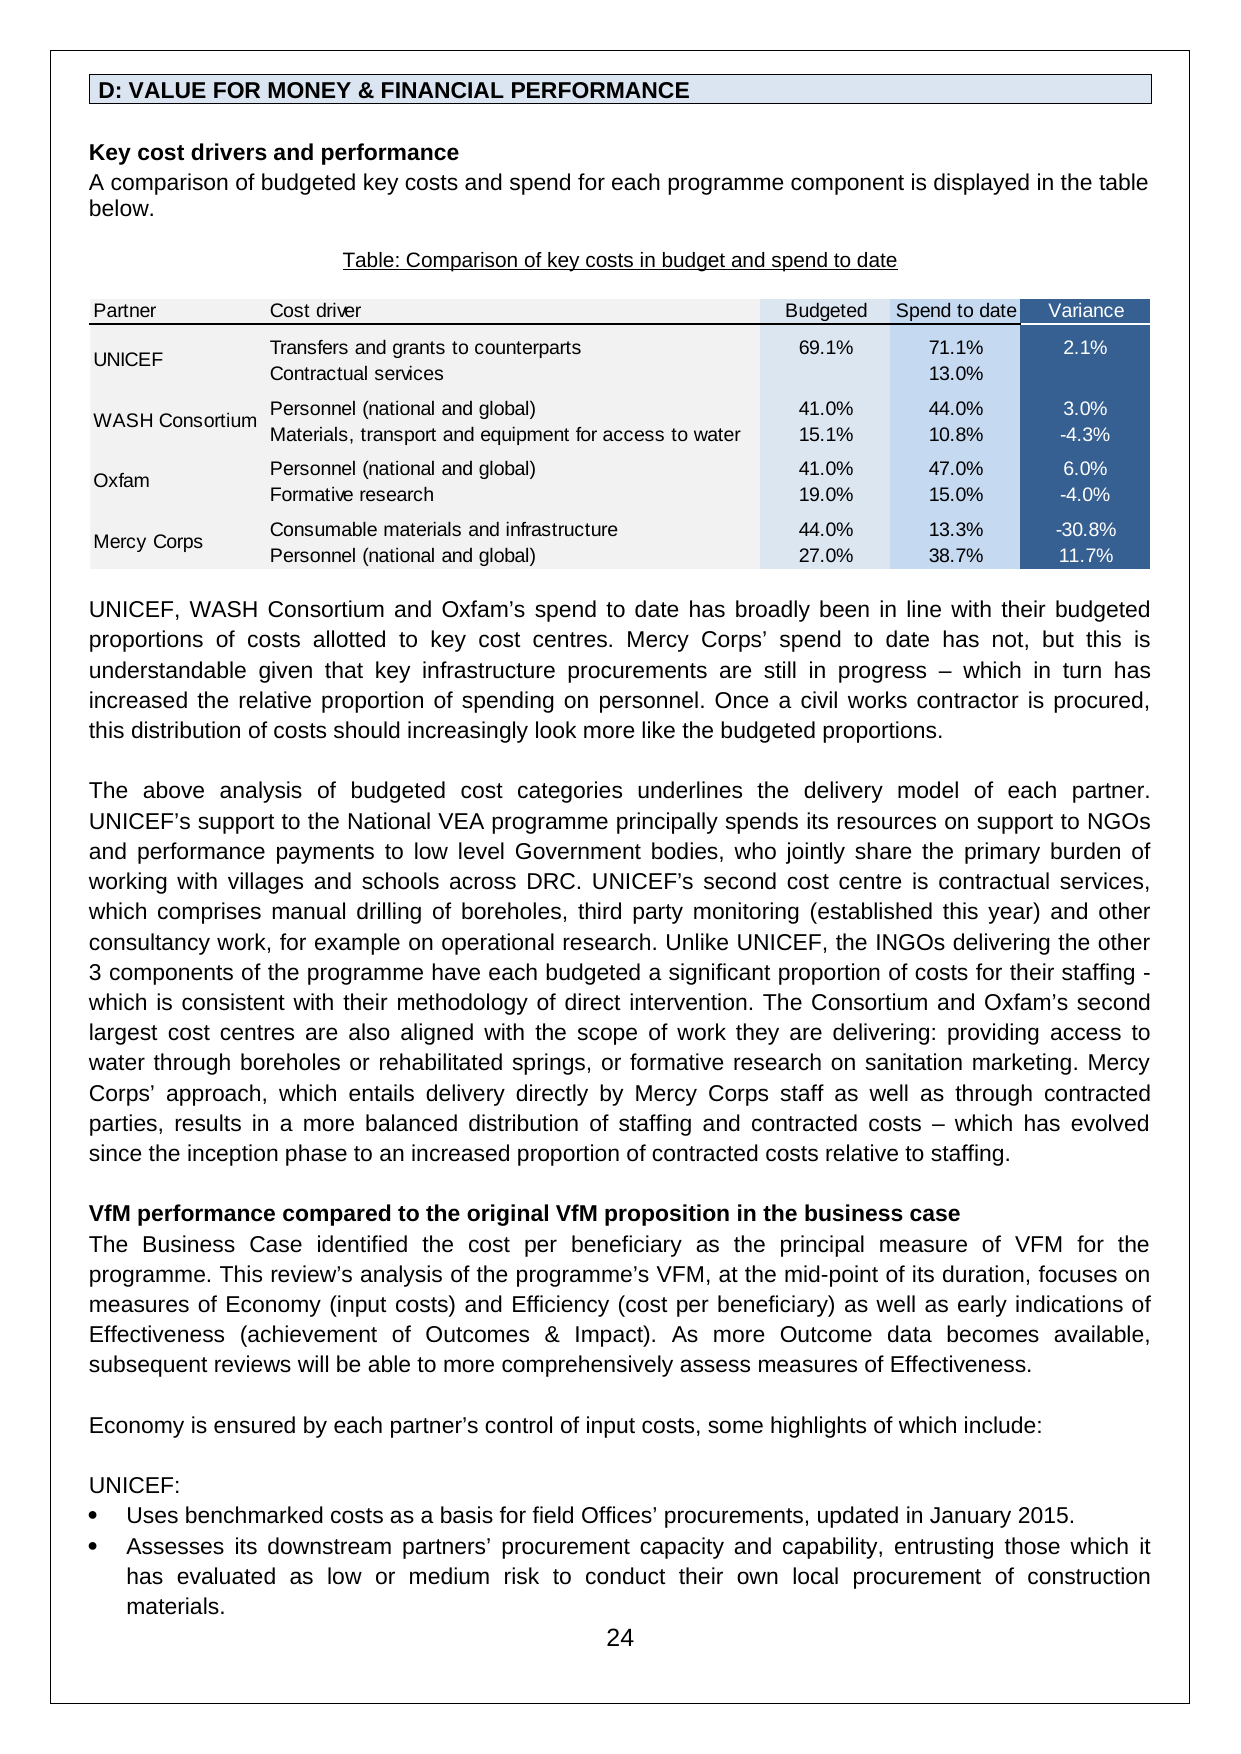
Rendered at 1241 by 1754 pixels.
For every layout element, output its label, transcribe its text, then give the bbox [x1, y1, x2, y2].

text D: VALUE FOR MONEY & FINANCIAL PERFORMANCE [90, 75, 1151, 103]
text Table: Comparison of key costs in budget and spend to date [89, 248, 1152, 272]
text The Business Case identified the cost per beneficiary as the principal measure of VFM for the programme. This review’s analysis of the programme’s VFM, at the mid-point of its duration, focuses on measures of Economy (input costs) and Efficiency (cost per beneficiary) as well as early indications of Effectiveness (achievement of Outcomes & Impact). As more Outcome data becomes available, subsequent reviews will be able to more comprehensively assess measures of Effectiveness. [89, 1231, 1152, 1378]
list Assesses its downstream partners’ procurement capacity and capability, entrusting those which it has evaluated as low or medium risk to conduct their own local procurement of construction materials. [89, 1533, 1152, 1619]
text Key cost drivers and performance [89, 138, 1152, 165]
text A comparison of budgeted key costs and spend for each programme component is displayed in the table below. [89, 169, 1152, 221]
list Uses benchmarked costs as a basis for field Offices’ procurements, updated in January 2015. [89, 1502, 1152, 1529]
text The above analysis of budgeted cost categories underlines the delivery model of each partner. UNICEF’s support to the National VEA programme principally spends its resources on support to NGOs and performance payments to low level Government bodies, who jointly share the primary burden of working with villages and schools across DRC. UNICEF’s second cost centre is contractual services, which comprises manual drilling of boreholes, third party monitoring (established this year) and other consultancy work, for example on operational research. Unlike UNICEF, the INGOs delivering the other 3 components of the programme have each budgeted a significant proportion of costs for their staffing - which is consistent with their methodology of direct intervention. The Consortium and Oxfam’s second largest cost centres are also aligned with the scope of work they are delivering: providing access to water through boreholes or rehabilitated springs, or formative research on sanitation marketing. Mercy Corps’ approach, which entails delivery directly by Mercy Corps staff as well as through contracted parties, results in a more balanced distribution of staffing and contracted costs – which has evolved since the inception phase to an increased proportion of contracted costs relative to staffing. [89, 777, 1152, 1166]
text UNICEF, WASH Consortium and Oxfam’s spend to date has broadly been in line with their budgeted proportions of costs allotted to key cost centres. Mercy Corps’ spend to date has not, but this is understandable given that key infrastructure procurements are still in progress – which in turn has increased the relative proportion of spending on personnel. Once a civil works contractor is procured, this distribution of costs should increasingly look more like the budgeted proportions. [89, 596, 1152, 743]
text Economy is ensured by each partner’s control of input costs, some highlights of which include: [89, 1412, 1152, 1438]
text VfM performance compared to the original VfM proposition in the business case [89, 1200, 1152, 1227]
text UNICEF: [89, 1472, 1152, 1499]
